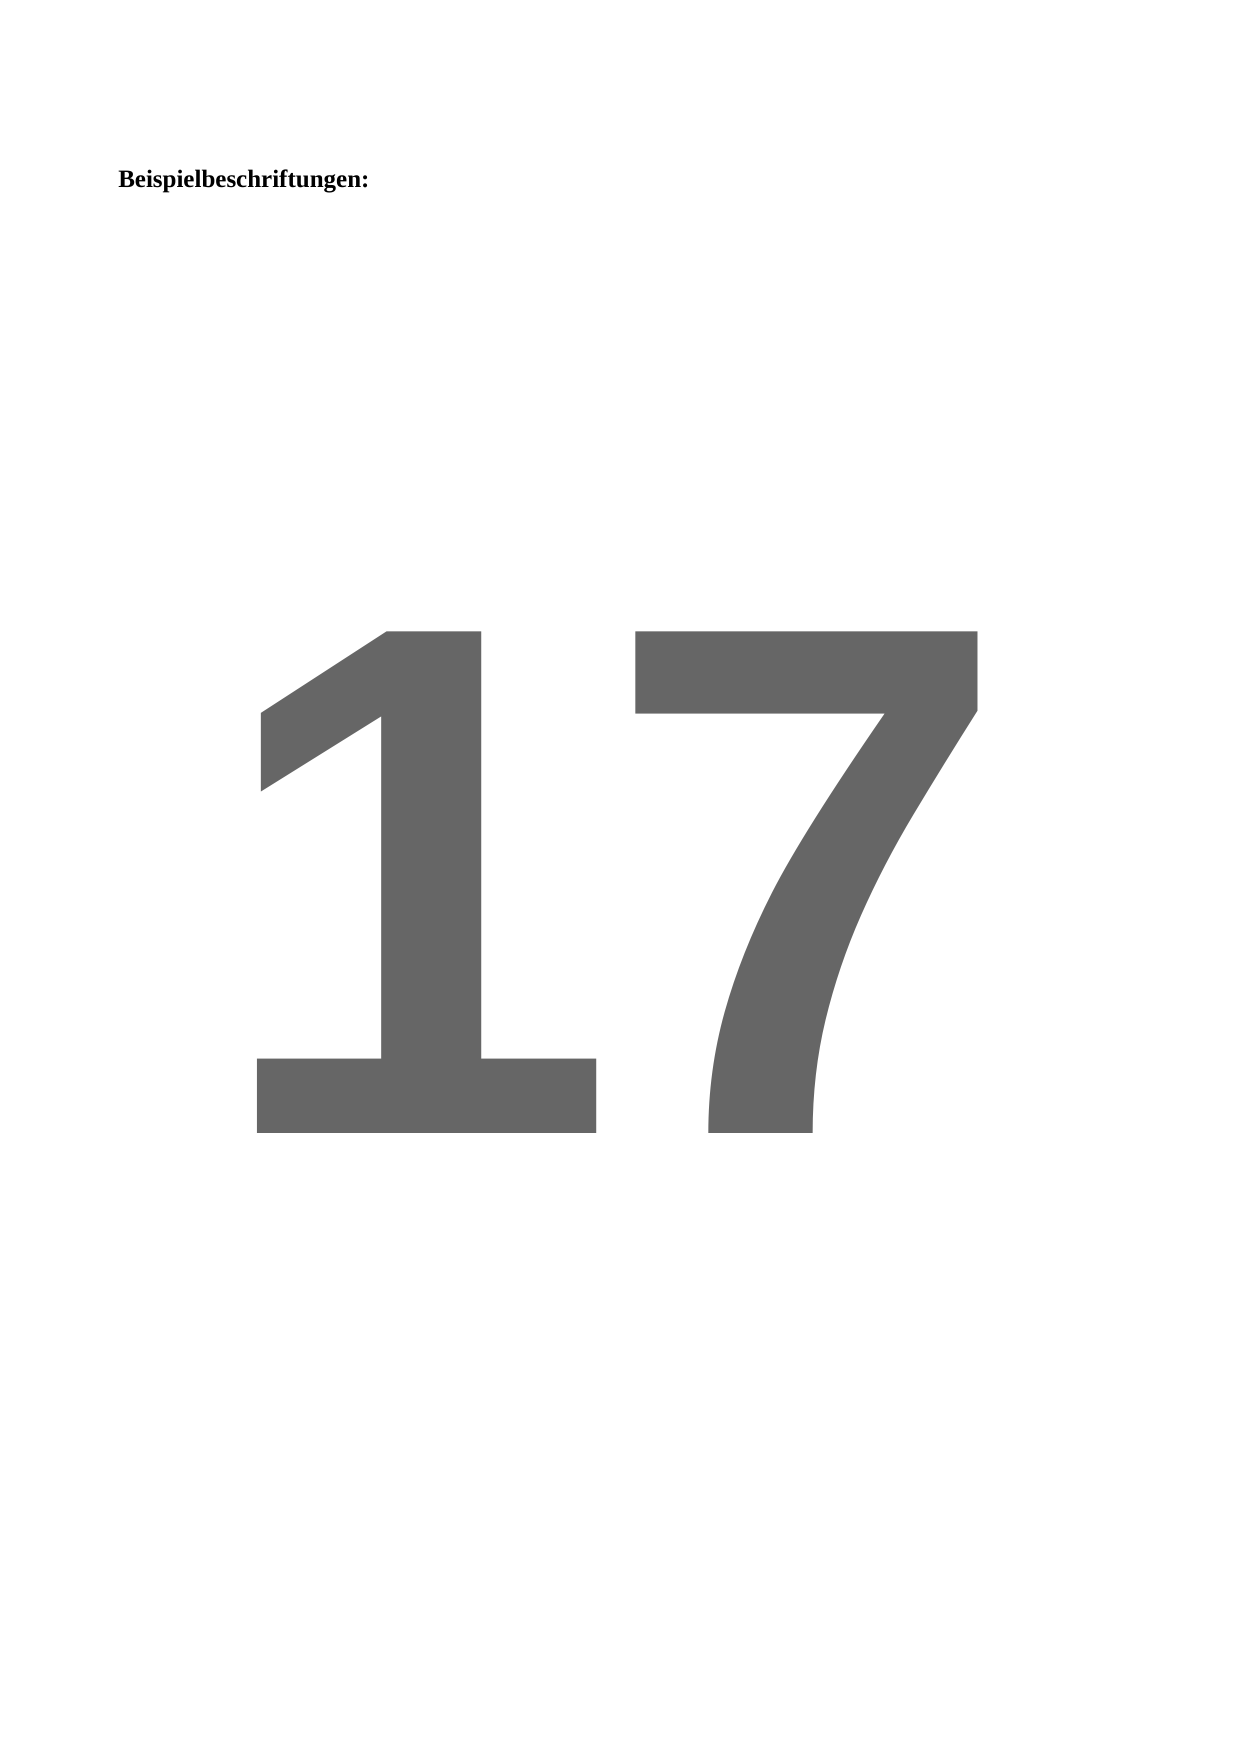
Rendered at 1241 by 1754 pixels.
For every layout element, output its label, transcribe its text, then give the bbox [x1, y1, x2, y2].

text 17 [51, 449, 1182, 1288]
text Beispielbeschriftungen: [118, 164, 1122, 192]
